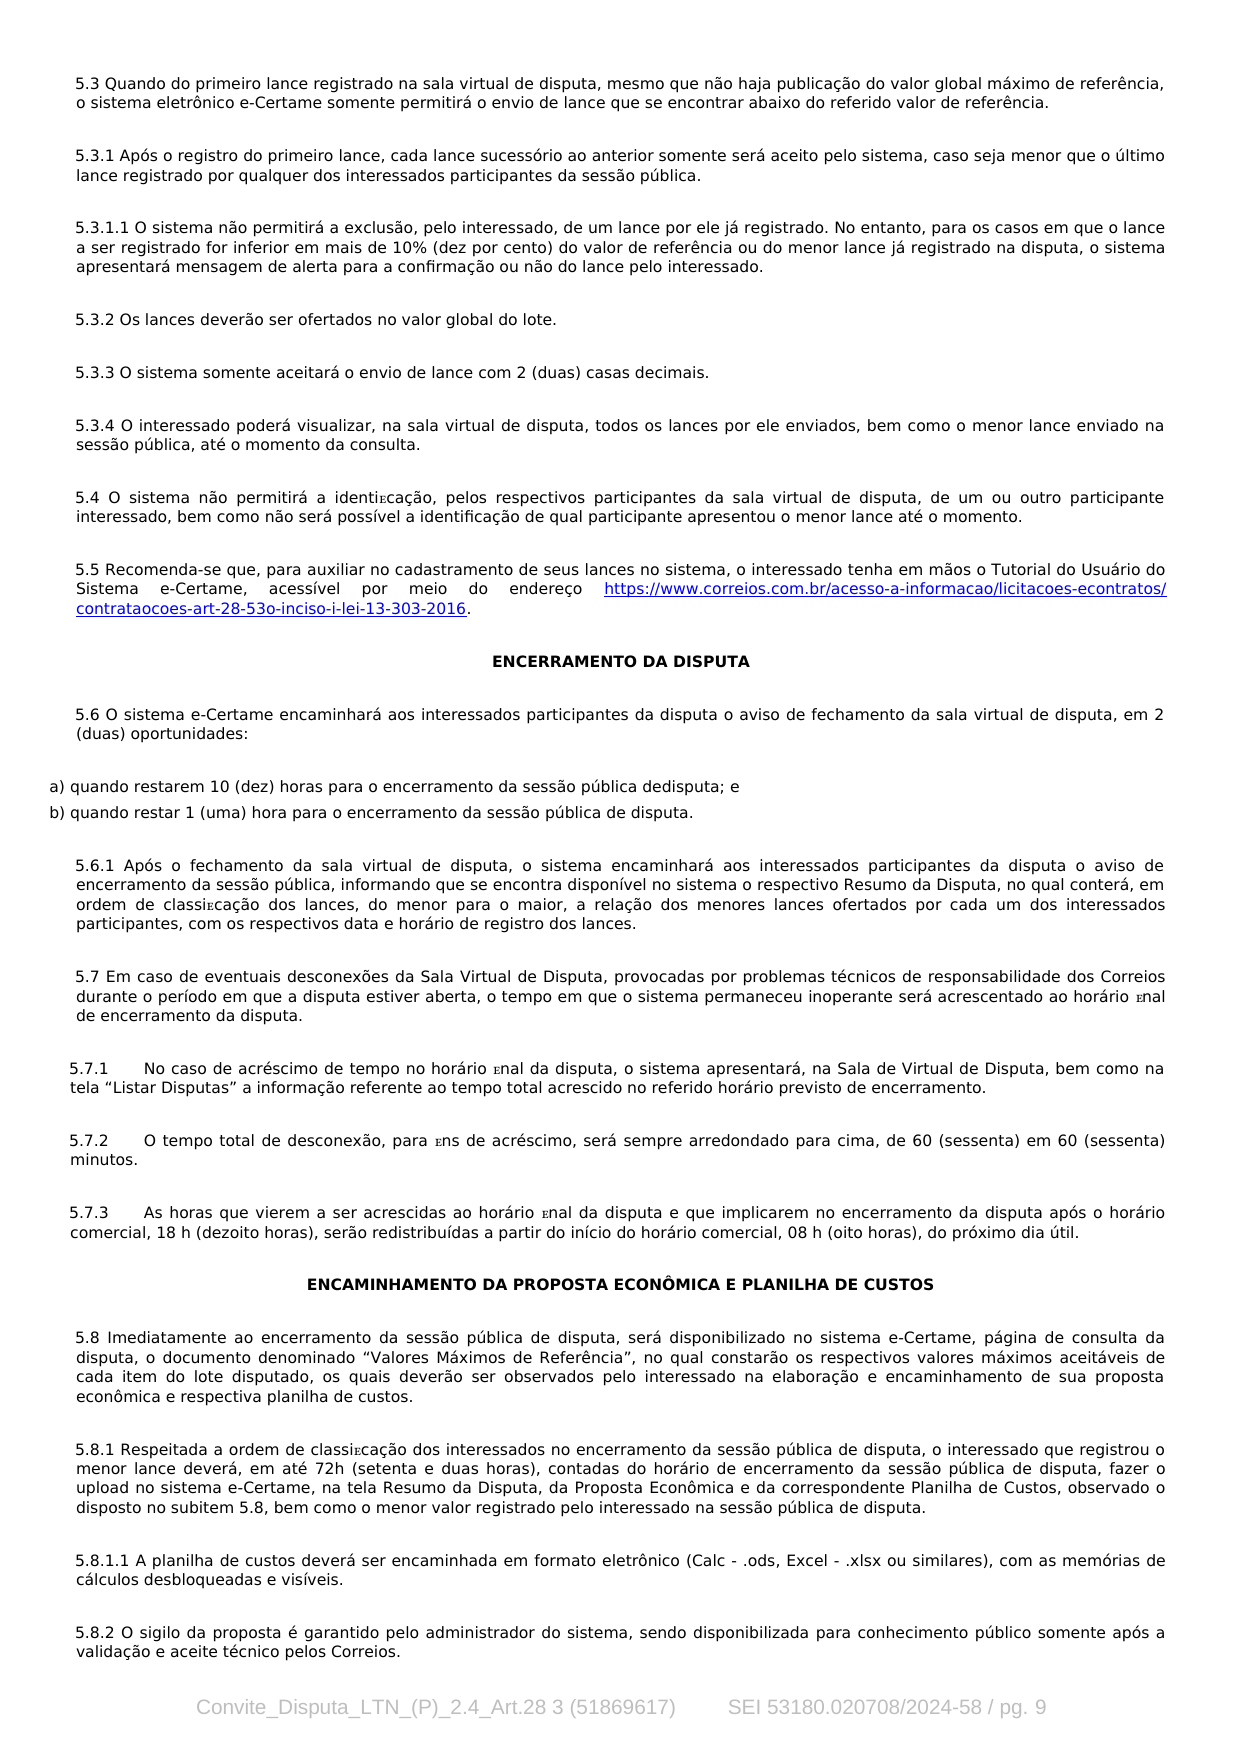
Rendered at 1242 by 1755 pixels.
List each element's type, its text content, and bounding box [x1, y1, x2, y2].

list As horas que vierem a ser acrescidas ao horário nal da disputa e que implicarem no encerramento da disputa após o horário comercial, 18 h (dezoito horas), serão redistribuídas a partir do início do horário comercial, 08 h (oito horas), do próximo dia útil. [69, 1204, 1167, 1242]
list No caso de acréscimo de tempo no horário nal da disputa, o sistema apresentará, na Sala de Virtual de Disputa, bem como na tela “Listar Disputas” a informação referente ao tempo total acrescido no referido horário previsto de encerramento. [69, 1060, 1167, 1097]
text 5.8.1 Respeitada a ordem de classicação dos interessados no encerramento da sessão pública de disputa, o interessado que registrou o menor lance deverá, em até 72h (setenta e duas horas), contadas do horário de encerramento da sessão pública de disputa, fazer o upload no sistema e-Certame, na tela Resumo da Disputa, da Proposta Econômica e da correspondente Planilha de Custos, observado o disposto no subitem 5.8, bem como o menor valor registrado pelo interessado na sessão pública de disputa. [75, 1441, 1167, 1517]
text 5.3.4 O interessado poderá visualizar, na sala virtual de disputa, todos os lances por ele enviados, bem como o menor lance enviado na sessão pública, até o momento da consulta. [75, 416, 1167, 454]
subtitle ENCERRAMENTO DA DISPUTA [70, 652, 1172, 671]
subtitle ENCAMINHAMENTO DA PROPOSTA ECONÔMICA E PLANILHA DE CUSTOS [70, 1276, 1171, 1294]
list quando restarem 10 (dez) horas para o encerramento da sessão pública dedisputa; e [49, 778, 1167, 796]
text 5.3.3 O sistema somente aceitará o envio de lance com 2 (duas) casas decimais. [75, 364, 1167, 382]
text 5.4 O sistema não permitirá a identicação, pelos respectivos participantes da sala virtual de disputa, de um ou outro participante interessado, bem como não será possível a identificação de qual participante apresentou o menor lance até o momento. [75, 489, 1167, 526]
text 5.3 Quando do primeiro lance registrado na sala virtual de disputa, mesmo que não haja publicação do valor global máximo de referência, o sistema eletrônico e-Certame somente permitirá o envio de lance que se encontrar abaixo do referido valor de referência. [75, 75, 1167, 113]
text 5.3.1.1 O sistema não permitirá a exclusão, pelo interessado, de um lance por ele já registrado. No entanto, para os casos em que o lance a ser registrado for inferior em mais de 10% (dez por cento) do valor de referência ou do menor lance já registrado na disputa, o sistema apresentará mensagem de alerta para a confirmação ou não do lance pelo interessado. [75, 219, 1167, 277]
list quando restar 1 (uma) hora para o encerramento da sessão pública de disputa. [49, 804, 1167, 822]
text 5.3.2 Os lances deverão ser ofertados no valor global do lote. [75, 311, 1167, 329]
text 5.5 Recomenda-se que, para auxiliar no cadastramento de seus lances no sistema, o interessado tenha em mãos o Tutorial do Usuário do Sistema e-Certame, acessível por meio do endereço https://www.correios.com.br/acesso-a-informacao/licitacoes-econtratos/contrataocoes-art-28-53o-inciso-i-lei-13-303-2016. [75, 561, 1167, 618]
text 5.6 O sistema e-Certame encaminhará aos interessados participantes da disputa o aviso de fechamento da sala virtual de disputa, em 2 (duas) oportunidades: [75, 706, 1167, 743]
text 5.6.1 Após o fechamento da sala virtual de disputa, o sistema encaminhará aos interessados participantes da disputa o aviso de encerramento da sessão pública, informando que se encontra disponível no sistema o respectivo Resumo da Disputa, no qual conterá, em ordem de classicação dos lances, do menor para o maior, a relação dos menores lances ofertados por cada um dos interessados participantes, com os respectivos data e horário de registro dos lances. [75, 857, 1167, 933]
text 5.3.1 Após o registro do primeiro lance, cada lance sucessório ao anterior somente será aceito pelo sistema, caso seja menor que o último lance registrado por qualquer dos interessados participantes da sessão pública. [75, 147, 1167, 185]
text 5.8 Imediatamente ao encerramento da sessão pública de disputa, será disponibilizado no sistema e-Certame, página de consulta da disputa, o documento denominado “Valores Máximos de Referência”, no qual constarão os respectivos valores máximos aceitáveis de cada item do lote disputado, os quais deverão ser observados pelo interessado na elaboração e encaminhamento de sua proposta econômica e respectiva planilha de custos. [75, 1329, 1167, 1406]
text 5.8.2 O sigilo da proposta é garantido pelo administrador do sistema, sendo disponibilizada para conhecimento público somente após a validação e aceite técnico pelos Correios. [75, 1624, 1167, 1662]
list O tempo total de desconexão, para ns de acréscimo, será sempre arredondado para cima, de 60 (sessenta) em 60 (sessenta) minutos. [69, 1132, 1167, 1169]
text 5.8.1.1 A planilha de custos deverá ser encaminhada em formato eletrônico (Calc - .ods, Excel - .xlsx ou similares), com as memórias de cálculos desbloqueadas e visíveis. [75, 1552, 1167, 1589]
text 5.7 Em caso de eventuais desconexões da Sala Virtual de Disputa, provocadas por problemas técnicos de responsabilidade dos Correios durante o período em que a disputa estiver aberta, o tempo em que o sistema permaneceu inoperante será acrescentado ao horário nal de encerramento da disputa. [75, 968, 1167, 1025]
